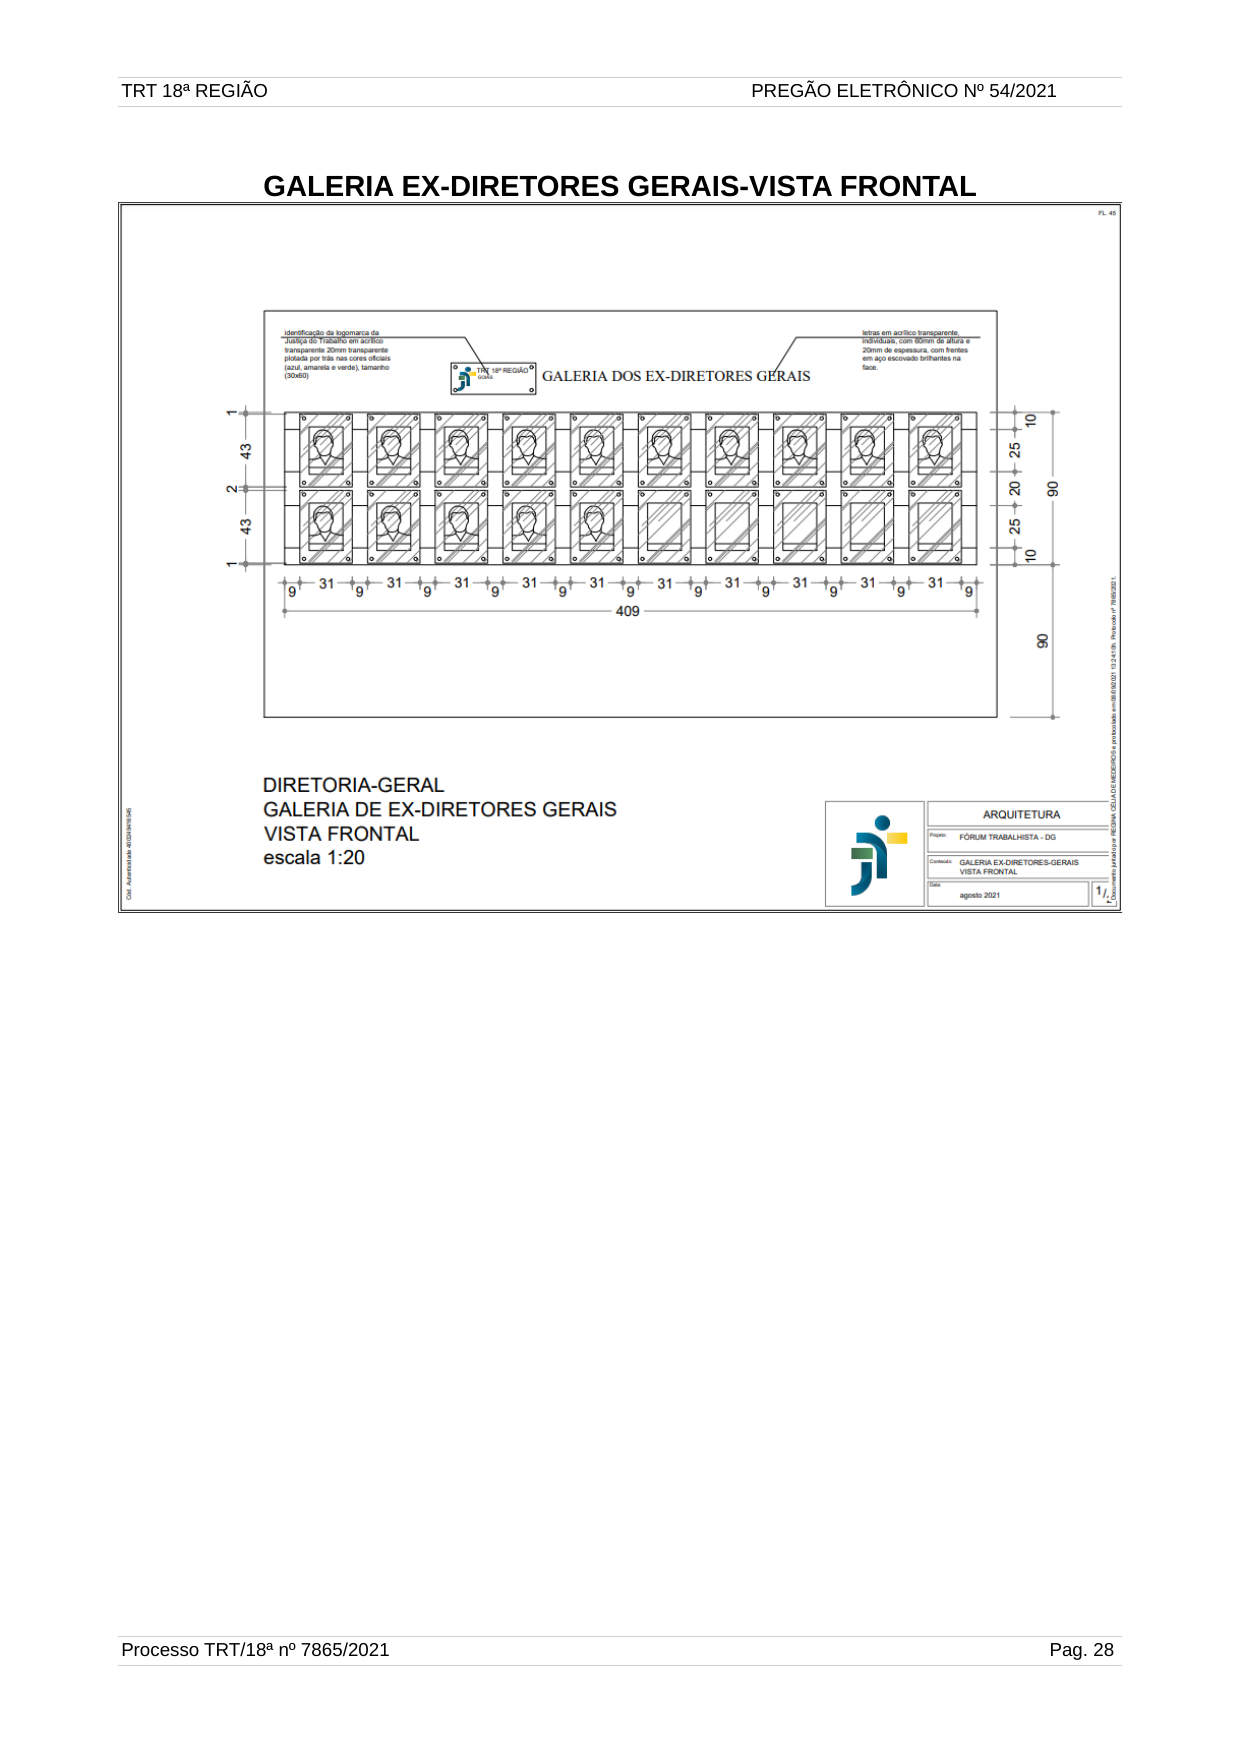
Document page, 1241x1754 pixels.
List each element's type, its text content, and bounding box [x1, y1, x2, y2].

text GALERIA EX-DIRETORES GERAIS-VISTA FRONTAL [118, 169, 1122, 202]
picture [118, 202, 1123, 913]
